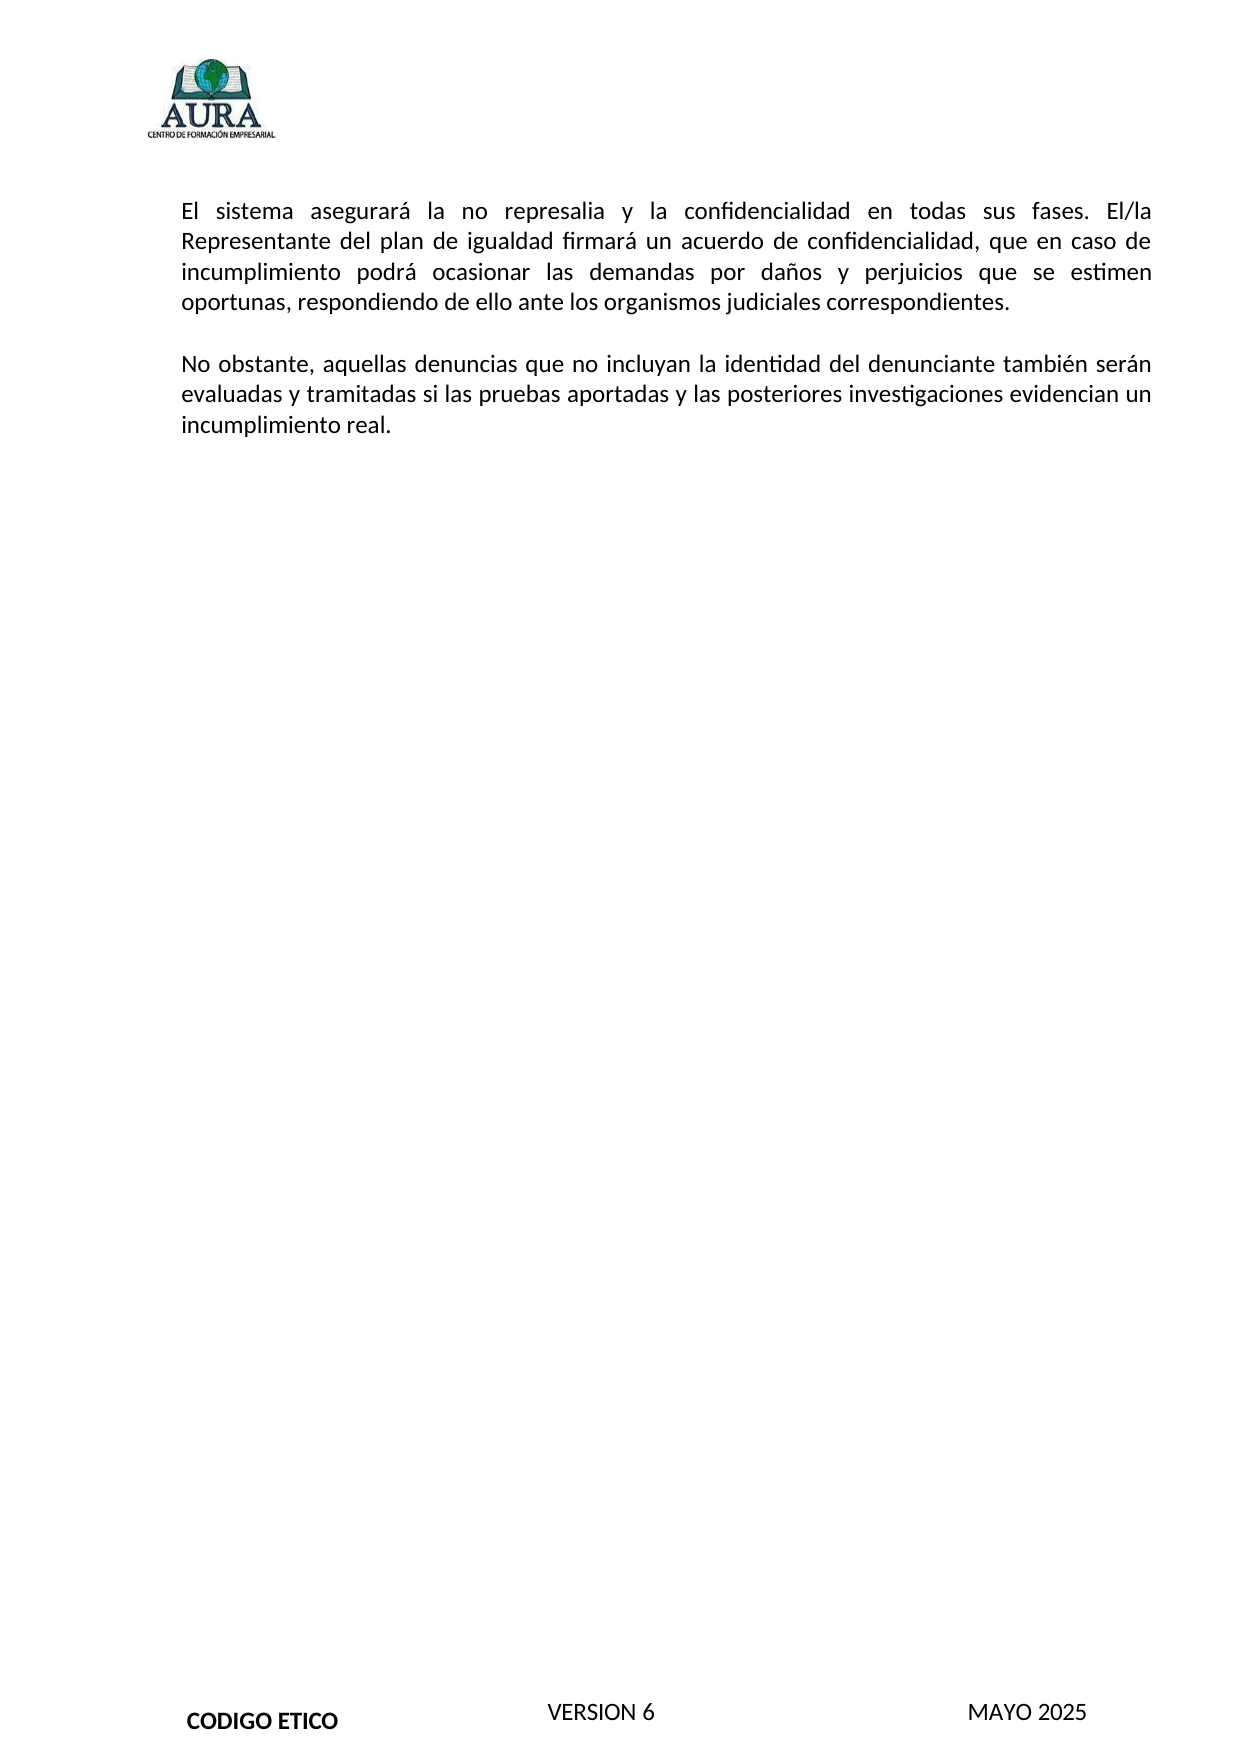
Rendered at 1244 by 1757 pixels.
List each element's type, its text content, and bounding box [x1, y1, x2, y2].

text No obstante, aquellas denuncias que no incluyan la identidad del denunciante también serán evaluadas y tramitadas si las pruebas aportadas y las posteriores investigaciones evidencian un incumplimiento real. [181, 348, 1153, 439]
text El sistema asegurará la no represalia y la confidencialidad en todas sus fases. El/la Representante del plan de igualdad firmará un acuerdo de confidencialidad, que en caso de incumplimiento podrá ocasionar las demandas por daños y perjuicios que se estimen oportunas, respondiendo de ello ante los organismos judiciales correspondientes. [181, 195, 1153, 317]
